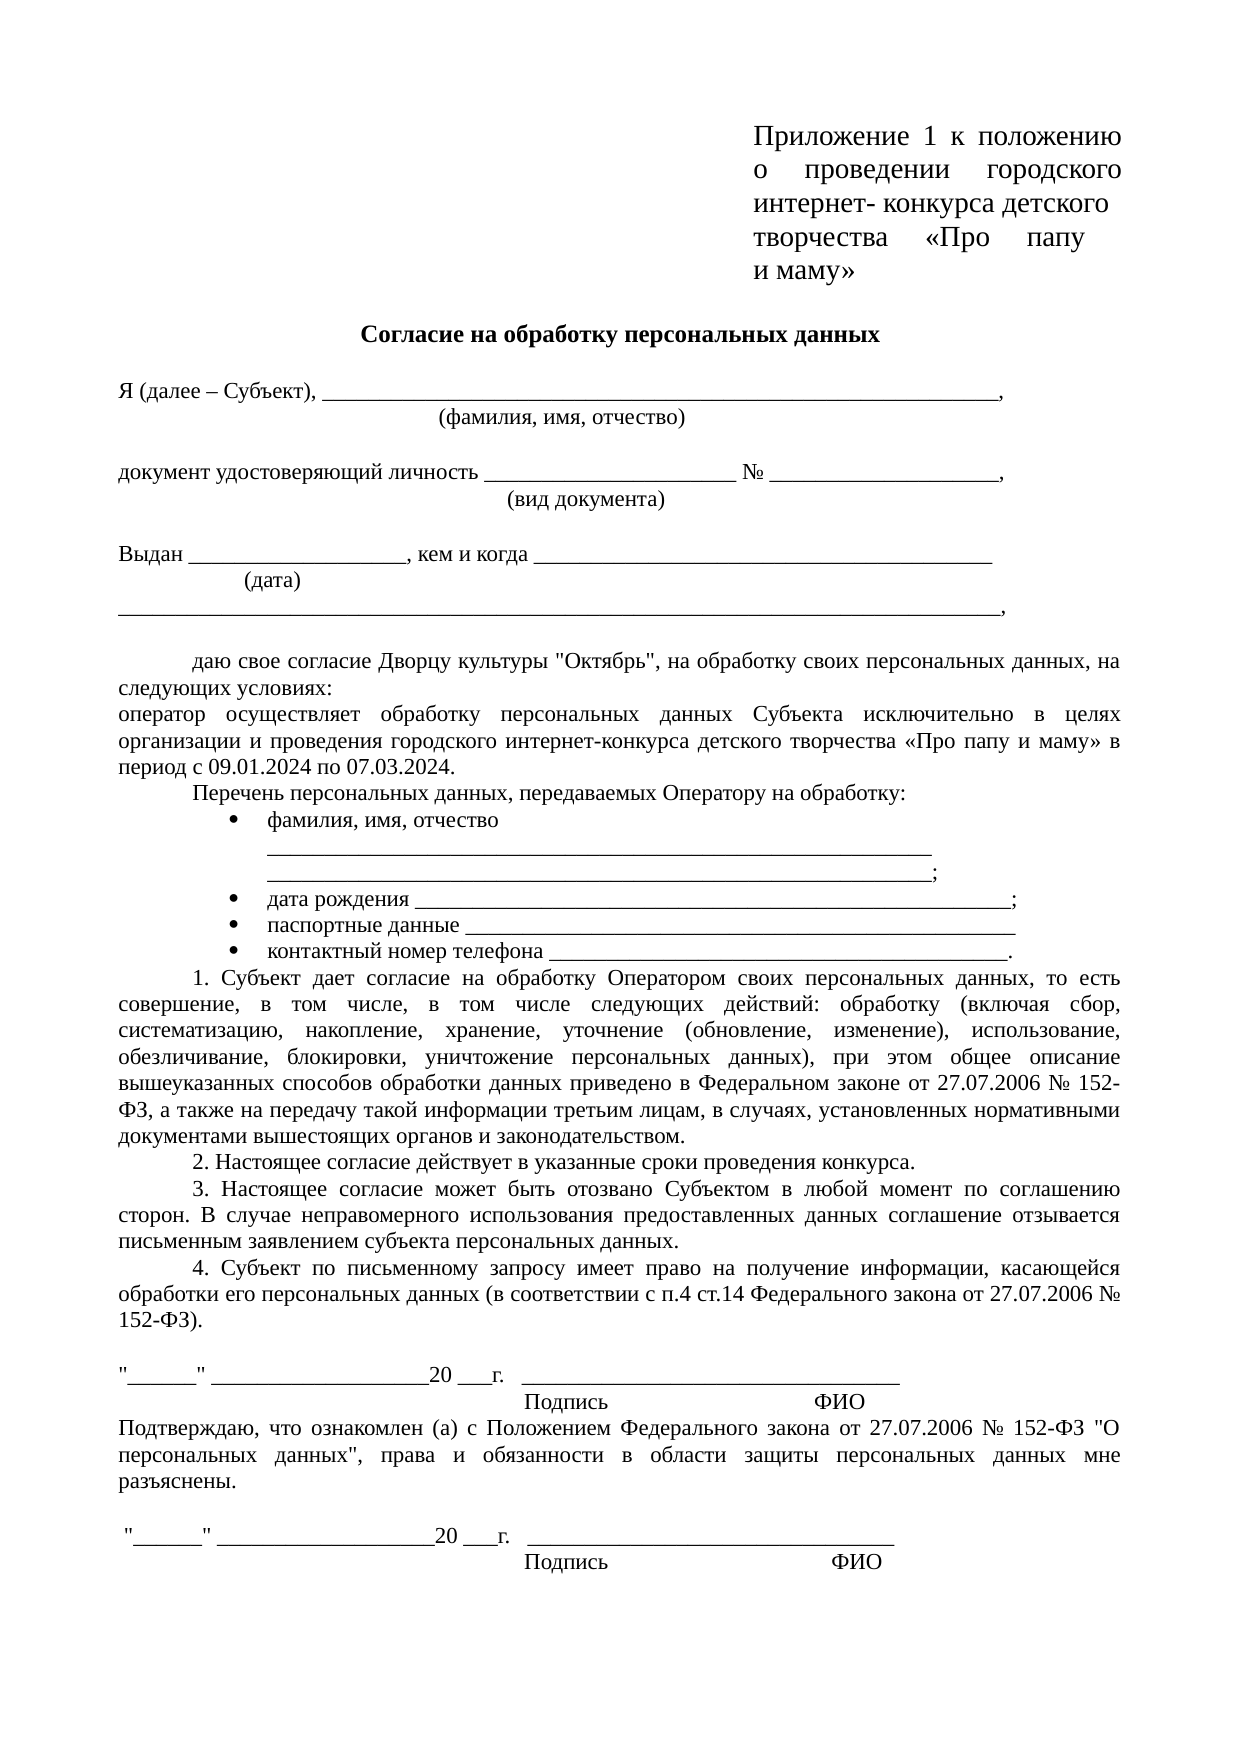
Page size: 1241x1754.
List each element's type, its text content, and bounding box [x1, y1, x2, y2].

text "______" ___________________20 ___г. _________________________________ [118, 1362, 1122, 1388]
text даю свое согласие Дворцу культуры "Октябрь", на обработку своих персональных данных, на следующих условиях: [118, 648, 1122, 700]
text "______" ___________________20 ___г. ________________________________ [118, 1522, 1122, 1548]
text 2. Настоящее согласие действует в указанные сроки проведения конкурса. [118, 1148, 1122, 1175]
text (дата) [118, 566, 1122, 592]
text Я (далее – Субъект), ___________________________________________________________, [118, 377, 1122, 403]
text документ удостоверяющий личность ______________________ № ____________________, [118, 458, 1122, 485]
text Согласие на обработку персональных данных [118, 319, 1122, 348]
text оператор осуществляет обработку персональных данных Субъекта исключительно в целях организации и проведения городского интернет-конкурса детского творчества «Про папу и маму» в период с 09.01.2024 по 07.03.2024. [118, 700, 1122, 779]
text Подпись ФИО [118, 1388, 1122, 1414]
text Подтверждаю, что ознакомлен (а) с Положением Федерального закона от 27.07.2006 № 152-ФЗ "О персональных данных", права и обязанности в области защиты персональных данных мне разъяснены. [118, 1414, 1122, 1493]
text (вид документа) [118, 485, 1122, 511]
text Выдан ___________________, кем и когда ________________________________________ [118, 540, 1122, 566]
text (фамилия, имя, отчество) [118, 403, 1122, 429]
text 3. Настоящее согласие может быть отозвано Субъектом в любой момент по соглашению сторон. В случае неправомерного использования предоставленных данных соглашение отзывается письменным заявлением субъекта персональных данных. [118, 1175, 1122, 1254]
text творчества «Про папу и маму» [753, 219, 1122, 286]
list дата рождения ____________________________________________________; [229, 885, 1122, 911]
list паспортные данные ________________________________________________ [229, 911, 1122, 937]
text Подпись ФИО [118, 1548, 1122, 1575]
text 1. Субъект дает согласие на обработку Оператором своих персональных данных, то есть совершение, в том числе, в том числе следующих действий: обработку (включая сбор, систематизацию, накопление, хранение, уточнение (обновление, изменение), использование, обезличивание, блокировки, уничтожение персональных данных), при этом общее описание вышеуказанных способов обработки данных приведено в Федеральном законе от 27.07.2006 № 152-ФЗ, а также на передачу такой информации третьим лицам, в случаях, установленных нормативными документами вышестоящих органов и законодательством. [118, 964, 1122, 1148]
text _____________________________________________________________________________, [118, 592, 1122, 619]
list фамилия, имя, отчество __________________________________________________________ [229, 806, 1122, 858]
text Приложение 1 к положению о проведении городского интернет- конкурса детского [753, 118, 1122, 219]
text 4. Субъект по письменному запросу имеет право на получение информации, касающейся обработки его персональных данных (в соответствии с п.4 ст.14 Федерального закона от 27.07.2006 № 152-ФЗ). [118, 1254, 1122, 1333]
text __________________________________________________________; [267, 858, 1122, 885]
text Перечень персональных данных, передаваемых Оператору на обработку: [118, 779, 1122, 806]
list контактный номер телефона ________________________________________. [229, 937, 1122, 964]
